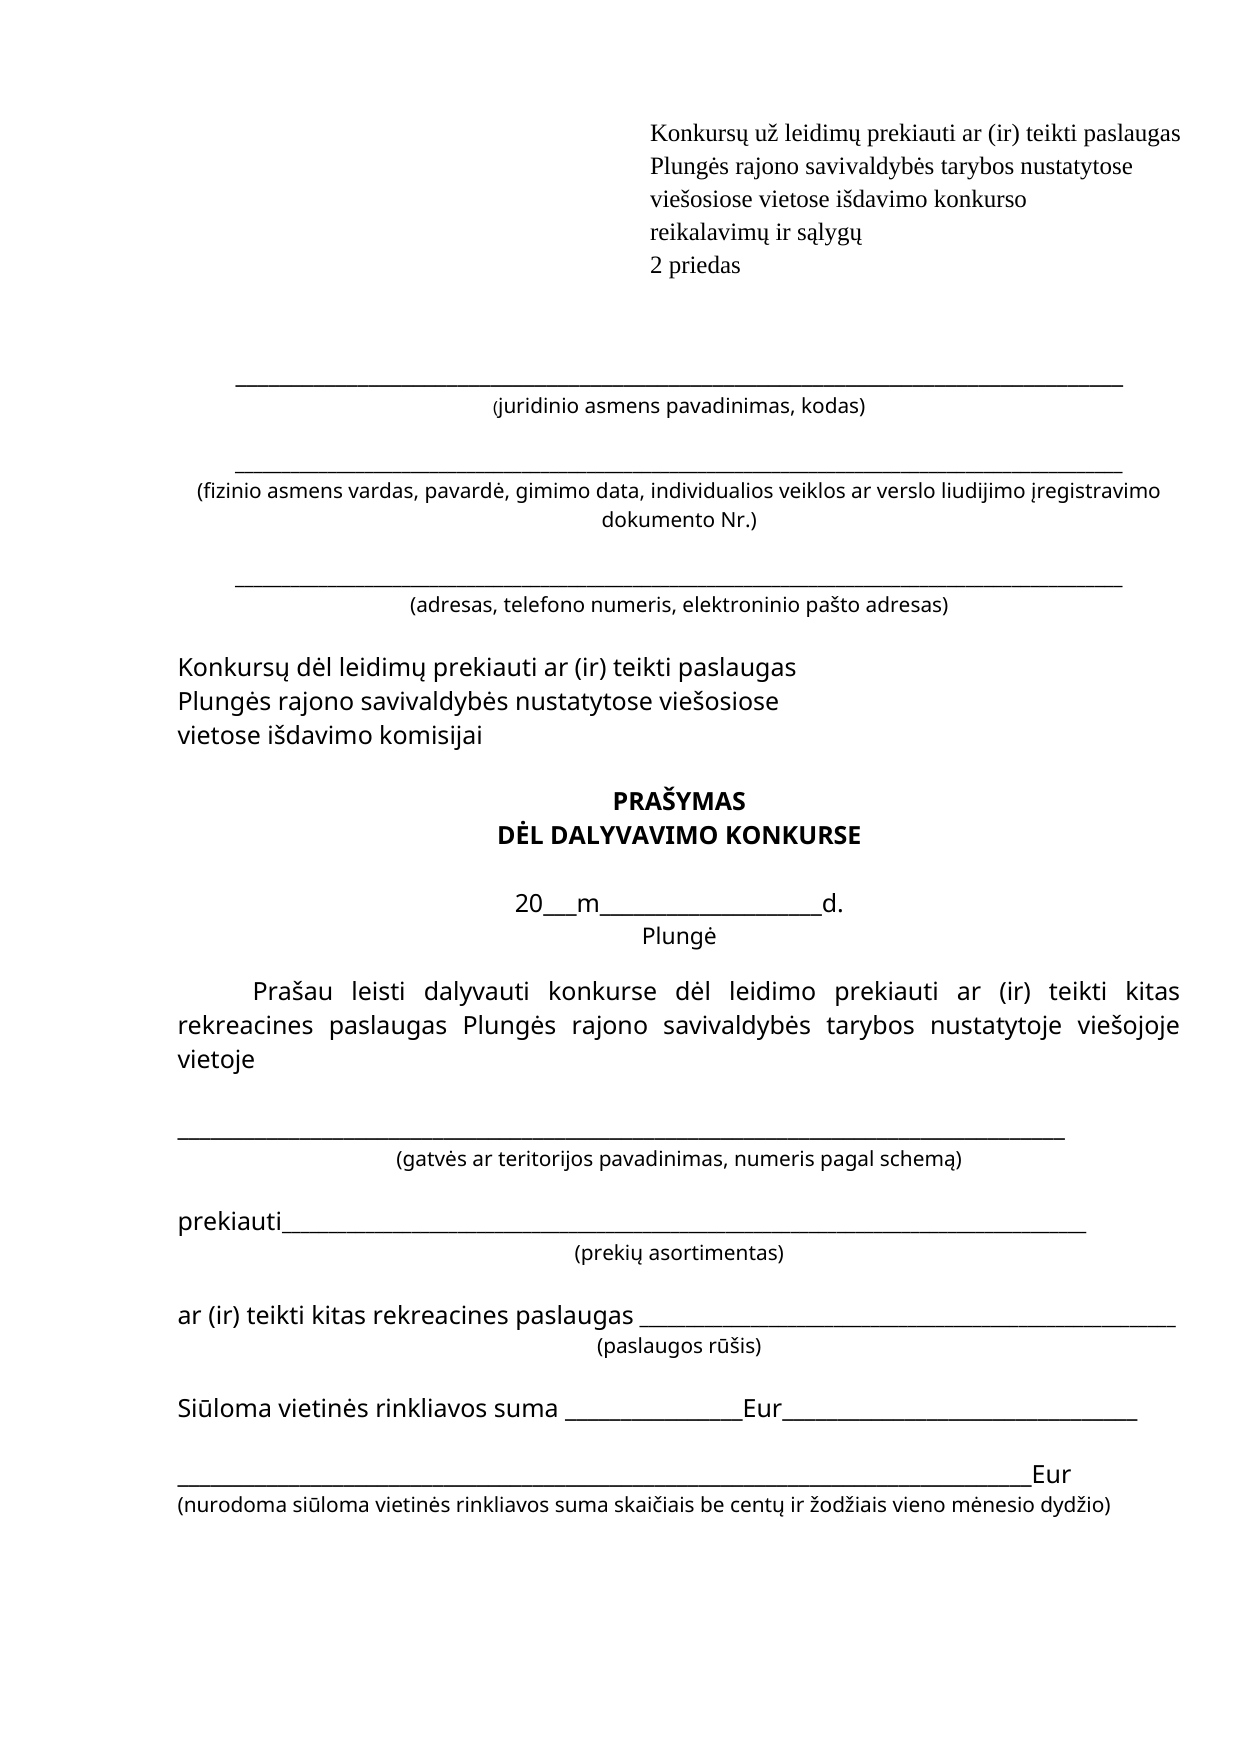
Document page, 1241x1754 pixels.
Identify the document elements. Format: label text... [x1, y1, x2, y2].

text reikalavimų ir sąlygų [177, 217, 1181, 246]
text PRAŠYMAS [177, 783, 1181, 817]
text ________________________________________________________________________________________________ [177, 562, 1181, 590]
text Konkursų dėl leidimų prekiauti ar (ir) teikti paslaugas [177, 650, 1181, 684]
text ar (ir) teikti kitas rekreacines paslaugas __________________________________________________________ [177, 1297, 1181, 1331]
text 2 priedas [177, 250, 1181, 279]
text Plungės rajono savivaldybės nustatytose viešosiose [177, 684, 1181, 718]
text (paslaugos rūšis) [177, 1331, 1181, 1360]
text Plungė [177, 919, 1181, 951]
text (prekių asortimentas) [177, 1238, 1181, 1266]
text _____________________________________________________________________________Eur [177, 1456, 1181, 1490]
text (juridinio asmens pavadinimas, kodas) [177, 391, 1181, 419]
text (fizinio asmens vardas, pavardė, gimimo data, individualios veiklos ar verslo liudijimo įregistravimo dokumento Nr.) [177, 476, 1181, 533]
text ________________________________________________________________________________________________ [177, 448, 1181, 476]
text DĖL DALYVAVIMO KONKURSE [177, 817, 1181, 851]
text (adresas, telefono numeris, elektroninio pašto adresas) [177, 590, 1181, 619]
text prekiauti_______________________________________________________________________________________ [177, 1203, 1181, 1238]
text vietose išdavimo komisijai [177, 718, 1181, 752]
text Plungės rajono savivaldybės tarybos nustatytose [177, 151, 1181, 180]
text ________________________________________________________________________________ [177, 357, 1181, 391]
text Konkursų už leidimų prekiauti ar (ir) teikti paslaugas [177, 118, 1181, 147]
text Siūloma vietinės rinkliavos suma ________________Eur________________________________ [177, 1391, 1181, 1425]
text ________________________________________________________________________________ [177, 1110, 1181, 1144]
text viešosiose vietose išdavimo konkurso [177, 184, 1181, 213]
text (nurodoma siūloma vietinės rinkliavos suma skaičiais be centų ir žodžiais vieno mėnesio dydžio) [177, 1490, 1181, 1519]
text Prašau leisti dalyvauti konkurse dėl leidimo prekiauti ar (ir) teikti kitas rekreacines paslaugas Plungės rajono savivaldybės tarybos nustatytoje viešojoje vietoje [177, 973, 1181, 1076]
text 20___m____________________d. [177, 886, 1181, 919]
text (gatvės ar teritorijos pavadinimas, numeris pagal schemą) [177, 1144, 1181, 1172]
